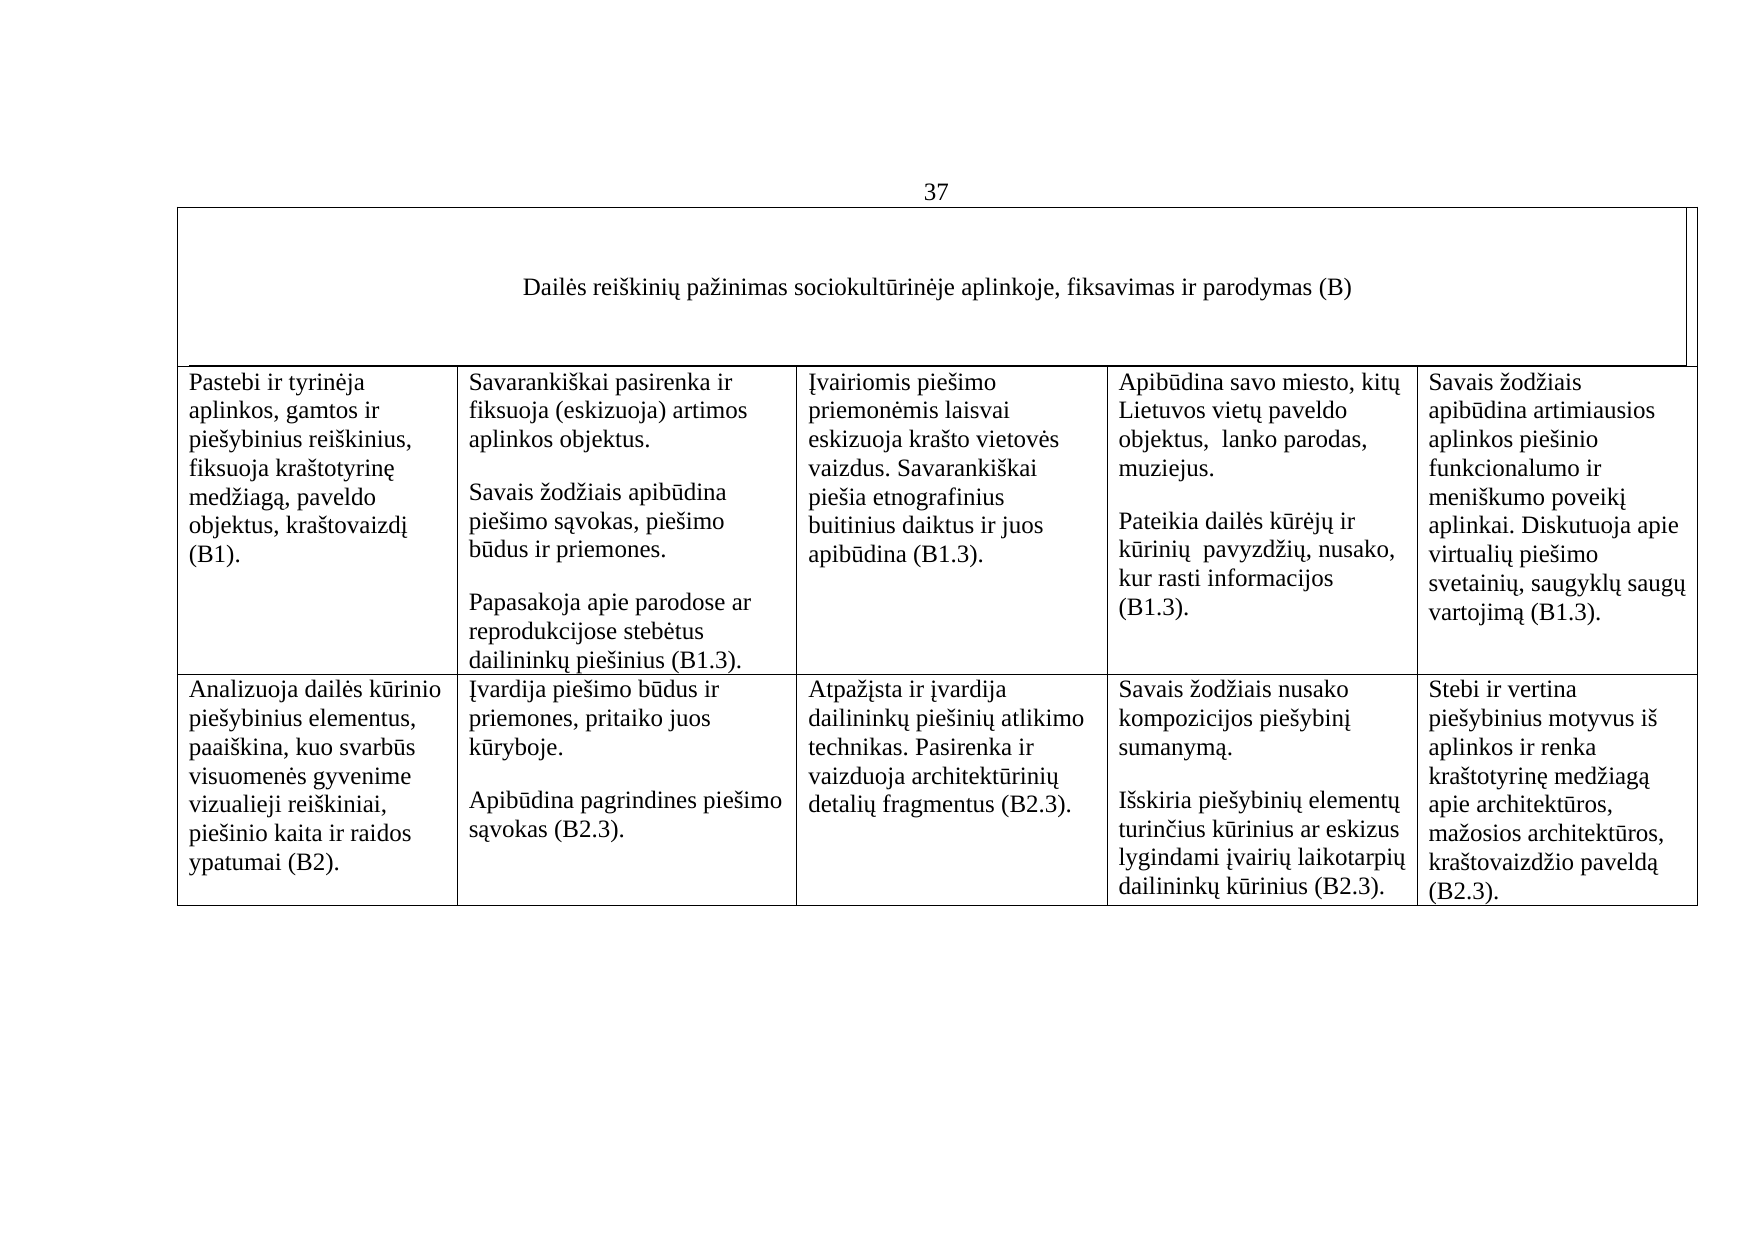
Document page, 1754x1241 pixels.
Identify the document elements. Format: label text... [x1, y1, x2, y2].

table_cell Įvairiomis piešimo priemonėmis laisvai eskizuoja krašto vietovės vaizdus. Savarankiškai piešia etnografinius buitinius daiktus ir juos apibūdina (B1.3). [797, 367, 1107, 673]
table_cell Savais žodžiais nusako kompozicijos piešybinį sumanymą. Išskiria piešybinių elementų turinčius kūrinius ar eskizus lygindami įvairių laikotarpių dailininkų kūrinius (B2.3). [1108, 675, 1417, 904]
table_cell Apibūdina savo miesto, kitų Lietuvos vietų paveldo objektus, lanko parodas, muziejus. Pateikia dailės kūrėjų ir kūrinių pavyzdžių, nusako, kur rasti informacijos (B1.3). [1108, 367, 1417, 673]
table_cell Savarankiškai pasirenka ir fiksuoja (eskizuoja) artimos aplinkos objektus. Savais žodžiais apibūdina piešimo sąvokas, piešimo būdus ir priemones. Papasakoja apie parodose ar reprodukcijose stebėtus dailininkų piešinius (B1.3). [458, 367, 796, 673]
table_cell Atpažįsta ir įvardija dailininkų piešinių atlikimo technikas. Pasirenka ir vaizduoja architektūrinių detalių fragmentus (B2.3). [797, 675, 1107, 904]
table_cell Stebi ir vertina piešybinius motyvus iš aplinkos ir renka kraštotyrinę medžiagą apie architektūros, mažosios architektūros, kraštovaizdžio paveldą (B2.3). [1418, 675, 1697, 904]
table_cell Įvardija piešimo būdus ir priemones, pritaiko juos kūryboje. Apibūdina pagrindines piešimo sąvokas (B2.3). [458, 675, 796, 904]
table_cell Analizuoja dailės kūrinio piešybinius elementus, paaiškina, kuo svarbūs visuomenės gyvenime vizualieji reiškiniai, piešinio kaita ir raidos ypatumai (B2). [178, 675, 457, 904]
table_cell Savais žodžiais apibūdina artimiausios aplinkos piešinio funkcionalumo ir meniškumo poveikį aplinkai. Diskutuoja apie virtualių piešimo svetainių, saugyklų saugų vartojimą (B1.3). [1418, 367, 1697, 673]
table_cell Pastebi ir tyrinėja aplinkos, gamtos ir piešybinius reiškinius, fiksuoja kraštotyrinę medžiagą, paveldo objektus, kraštovaizdį (B1). [178, 367, 457, 673]
table_cell Dailės reiškinių pažinimas sociokultūrinėje aplinkoje, fiksavimas ir parodymas (B) [178, 208, 1686, 366]
